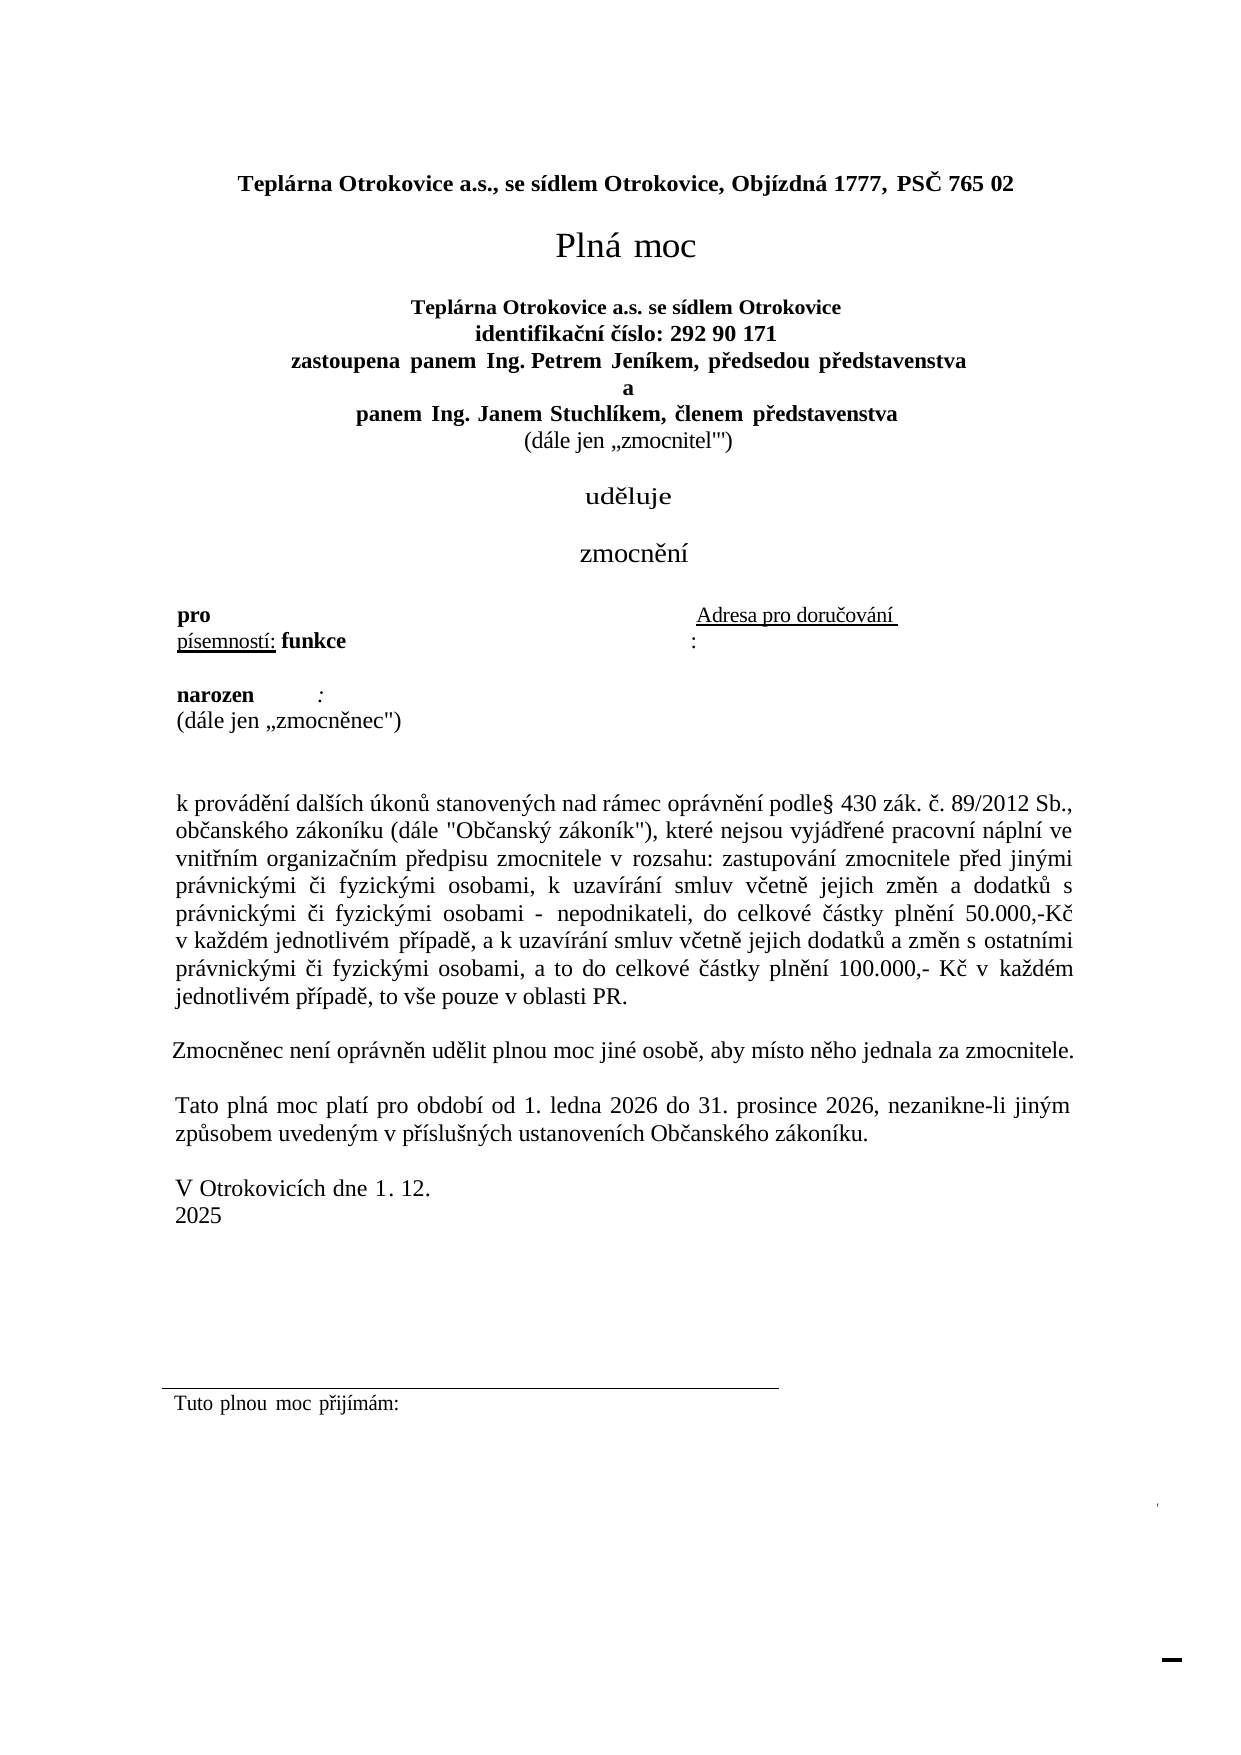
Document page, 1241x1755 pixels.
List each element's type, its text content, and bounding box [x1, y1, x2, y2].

text (dále jen „zmocnitel"') uděluje [524, 426, 733, 509]
text pro Adresa pro doručování písemností: funkce : [177, 601, 996, 654]
text Zmocněnec není oprávněn udělit plnou moc jiné osobě, aby místo něho jednala za zmocnitele. [162, 1036, 1084, 1064]
text V Otrokovicích dne 1. 12. 2025 [175, 1173, 480, 1229]
text narozen : (dále jen „zmocněnec") [176, 682, 444, 734]
text Tuto plnou moc přijímám: [174, 1390, 1167, 1415]
text identifikační číslo: 292 90 171 [169, 320, 1084, 346]
text k provádění dalších úkonů stanovených nad rámec oprávnění podle§ 430 zák. č. 89/2012 Sb., občanského zákoníku (dále "Občanský zákoník"), které nejsou vyjádřené pracovní náplní ve vnitřním organizačním předpisu zmocnitele v rozsahu: zastupování zmocnitele před jinými právnickými či fyzickými osobami, k uzavírání smluv včetně jejich změn a dodatků s právnickými či fyzickými osobami - nepodnikateli, do celkové částky plnění 50.000,-Kč v každém jednotlivém případě, a k uzavírání smluv včetně jejich dodatků a změn s ostatními právnickými či fyzickými osobami, a to do celkové částky plnění 100.000,- Kč v každém jednotlivém případě, to vše pouze v oblasti PR. [175, 788, 1074, 1009]
text Plná moc [168, 224, 1084, 265]
text panem Ing. Janem Stuchlíkem, členem představenstva [170, 401, 1084, 426]
text Teplárna Otrokovice a.s. se sídlem Otrokovice [168, 295, 1084, 319]
text Teplárna Otrokovice a.s., se sídlem Otrokovice, Objízdná 1777, PSČ 765 02 [168, 170, 1084, 196]
text zmocnění [524, 537, 733, 568]
text , [162, 1491, 1159, 1509]
text zastoupena panem Ing. Petrem Jeníkem, předsedou představenstva a [287, 347, 970, 400]
text Tato plná moc platí pro období od 1. ledna 2026 do 31. prosince 2026, nezanikne-li jiným způsobem uvedeným v příslušných ustanoveních Občanského zákoníku. [175, 1091, 1072, 1146]
